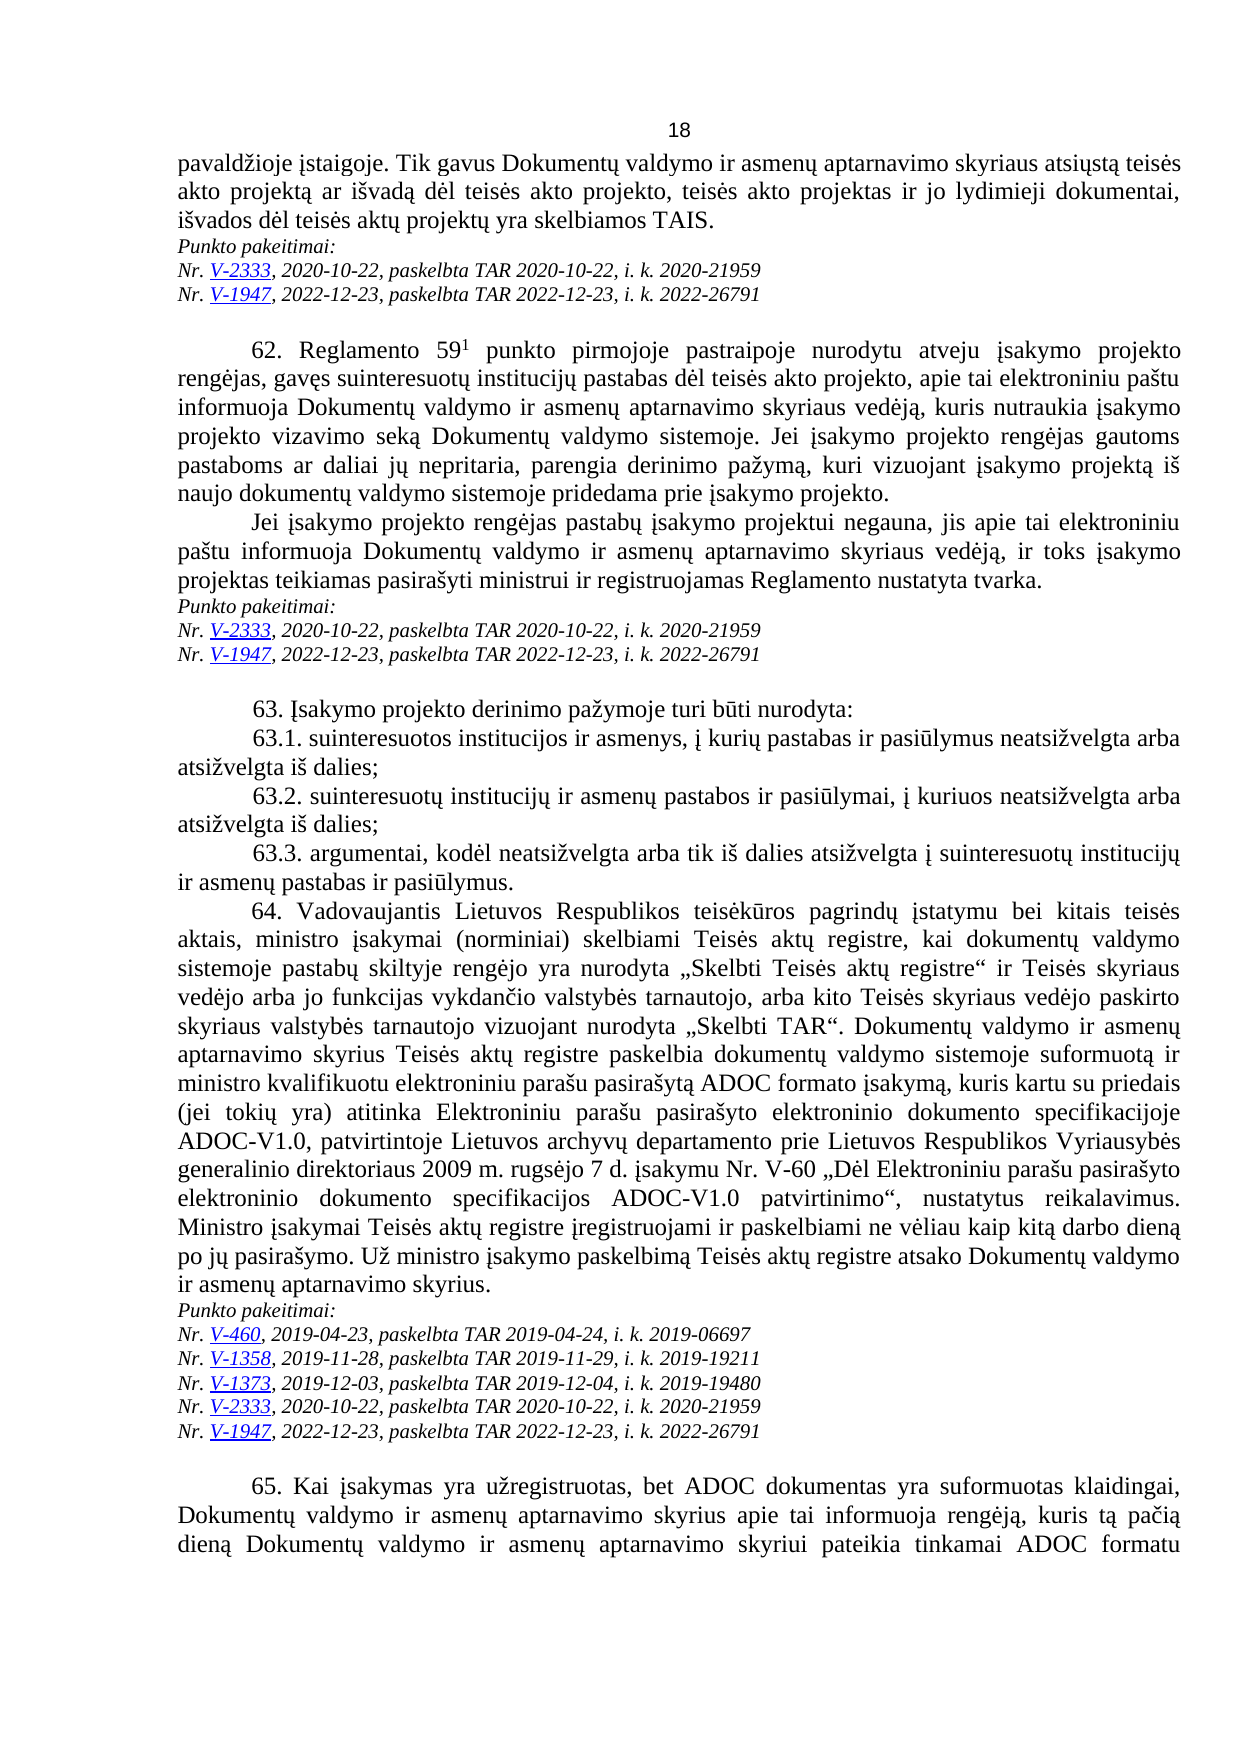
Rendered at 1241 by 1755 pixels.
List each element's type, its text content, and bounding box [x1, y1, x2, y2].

text 63.1. suinteresuotos institucijos ir asmenys, į kurių pastabas ir pasiūlymus neatsižvelgta arba atsižvelgta iš dalies; [177, 723, 1181, 781]
text 63.3. argumentai, kodėl neatsižvelgta arba tik iš dalies atsižvelgta į suinteresuotų institucijų ir asmenų pastabas ir pasiūlymus. [177, 838, 1181, 896]
text Punkto pakeitimai: [177, 1298, 1181, 1322]
text 64. Vadovaujantis Lietuvos Respublikos teisėkūros pagrindų įstatymu bei kitais teisės aktais, ministro įsakymai (norminiai) skelbiami Teisės aktų registre, kai dokumentų valdymo sistemoje pastabų skiltyje rengėjo yra nurodyta „Skelbti Teisės aktų registre“ ir Teisės skyriaus vedėjo arba jo funkcijas vykdančio valstybės tarnautojo, arba kito Teisės skyriaus vedėjo paskirto skyriaus valstybės tarnautojo vizuojant nurodyta „Skelbti TAR“. Dokumentų valdymo ir asmenų aptarnavimo skyrius Teisės aktų registre paskelbia dokumentų valdymo sistemoje suformuotą ir ministro kvalifikuotu elektroniniu parašu pasirašytą ADOC formato įsakymą, kuris kartu su priedais (jei tokių yra) atitinka Elektroniniu parašu pasirašyto elektroninio dokumento specifikacijoje ADOC-V1.0, patvirtintoje Lietuvos archyvų departamento prie Lietuvos Respublikos Vyriausybės generalinio direktoriaus 2009 m. rugsėjo 7 d. įsakymu Nr. V-60 „Dėl Elektroniniu parašu pasirašyto elektroninio dokumento specifikacijos ADOC-V1.0 patvirtinimo“, nustatytus reikalavimus. Ministro įsakymai Teisės aktų registre įregistruojami ir paskelbiami ne vėliau kaip kitą darbo dieną po jų pasirašymo. Už ministro įsakymo paskelbimą Teisės aktų registre atsako Dokumentų valdymo ir asmenų aptarnavimo skyrius. [177, 896, 1181, 1298]
text Nr. V-1947, 2022-12-23, paskelbta TAR 2022-12-23, i. k. 2022-26791 [177, 282, 1181, 306]
text pavaldžioje įstaigoje. Tik gavus Dokumentų valdymo ir asmenų aptarnavimo skyriaus atsiųstą teisės akto projektą ar išvadą dėl teisės akto projekto, teisės akto projektas ir jo lydimieji dokumentai, išvados dėl teisės aktų projektų yra skelbiamos TAIS. [177, 148, 1181, 234]
text Punkto pakeitimai: [177, 234, 1181, 258]
text Nr. V-1358, 2019-11-28, paskelbta TAR 2019-11-29, i. k. 2019-19211 [177, 1346, 1181, 1370]
text 62. Reglamento 591 punkto pirmojoje pastraipoje nurodytu atveju įsakymo projekto rengėjas, gavęs suinteresuotų institucijų pastabas dėl teisės akto projekto, apie tai elektroniniu paštu informuoja Dokumentų valdymo ir asmenų aptarnavimo skyriaus vedėją, kuris nutraukia įsakymo projekto vizavimo seką Dokumentų valdymo sistemoje. Jei įsakymo projekto rengėjas gautoms pastaboms ar daliai jų nepritaria, parengia derinimo pažymą, kuri vizuojant įsakymo projektą iš naujo dokumentų valdymo sistemoje pridedama prie įsakymo projekto. [177, 335, 1181, 507]
text 63.2. suinteresuotų institucijų ir asmenų pastabos ir pasiūlymai, į kuriuos neatsižvelgta arba atsižvelgta iš dalies; [177, 781, 1181, 838]
text 63. Įsakymo projekto derinimo pažymoje turi būti nurodyta: [177, 694, 1181, 723]
text Nr. V-2333, 2020-10-22, paskelbta TAR 2020-10-22, i. k. 2020-21959 [177, 618, 1181, 642]
text Nr. V-1373, 2019-12-03, paskelbta TAR 2019-12-04, i. k. 2019-19480 [177, 1370, 1181, 1394]
text Nr. V-1947, 2022-12-23, paskelbta TAR 2022-12-23, i. k. 2022-26791 [177, 642, 1181, 666]
text Nr. V-2333, 2020-10-22, paskelbta TAR 2020-10-22, i. k. 2020-21959 [177, 258, 1181, 282]
text Nr. V-460, 2019-04-23, paskelbta TAR 2019-04-24, i. k. 2019-06697 [177, 1322, 1181, 1346]
text Nr. V-1947, 2022-12-23, paskelbta TAR 2022-12-23, i. k. 2022-26791 [177, 1418, 1181, 1443]
text Jei įsakymo projekto rengėjas pastabų įsakymo projektui negauna, jis apie tai elektroniniu paštu informuoja Dokumentų valdymo ir asmenų aptarnavimo skyriaus vedėją, ir toks įsakymo projektas teikiamas pasirašyti ministrui ir registruojamas Reglamento nustatyta tvarka. [177, 507, 1181, 593]
text Punkto pakeitimai: [177, 593, 1181, 618]
text 65. Kai įsakymas yra užregistruotas, bet ADOC dokumentas yra suformuotas klaidingai, Dokumentų valdymo ir asmenų aptarnavimo skyrius apie tai informuoja rengėją, kuris tą pačią dieną Dokumentų valdymo ir asmenų aptarnavimo skyriui pateikia tinkamai ADOC formatu [177, 1471, 1181, 1558]
text Nr. V-2333, 2020-10-22, paskelbta TAR 2020-10-22, i. k. 2020-21959 [177, 1394, 1181, 1418]
